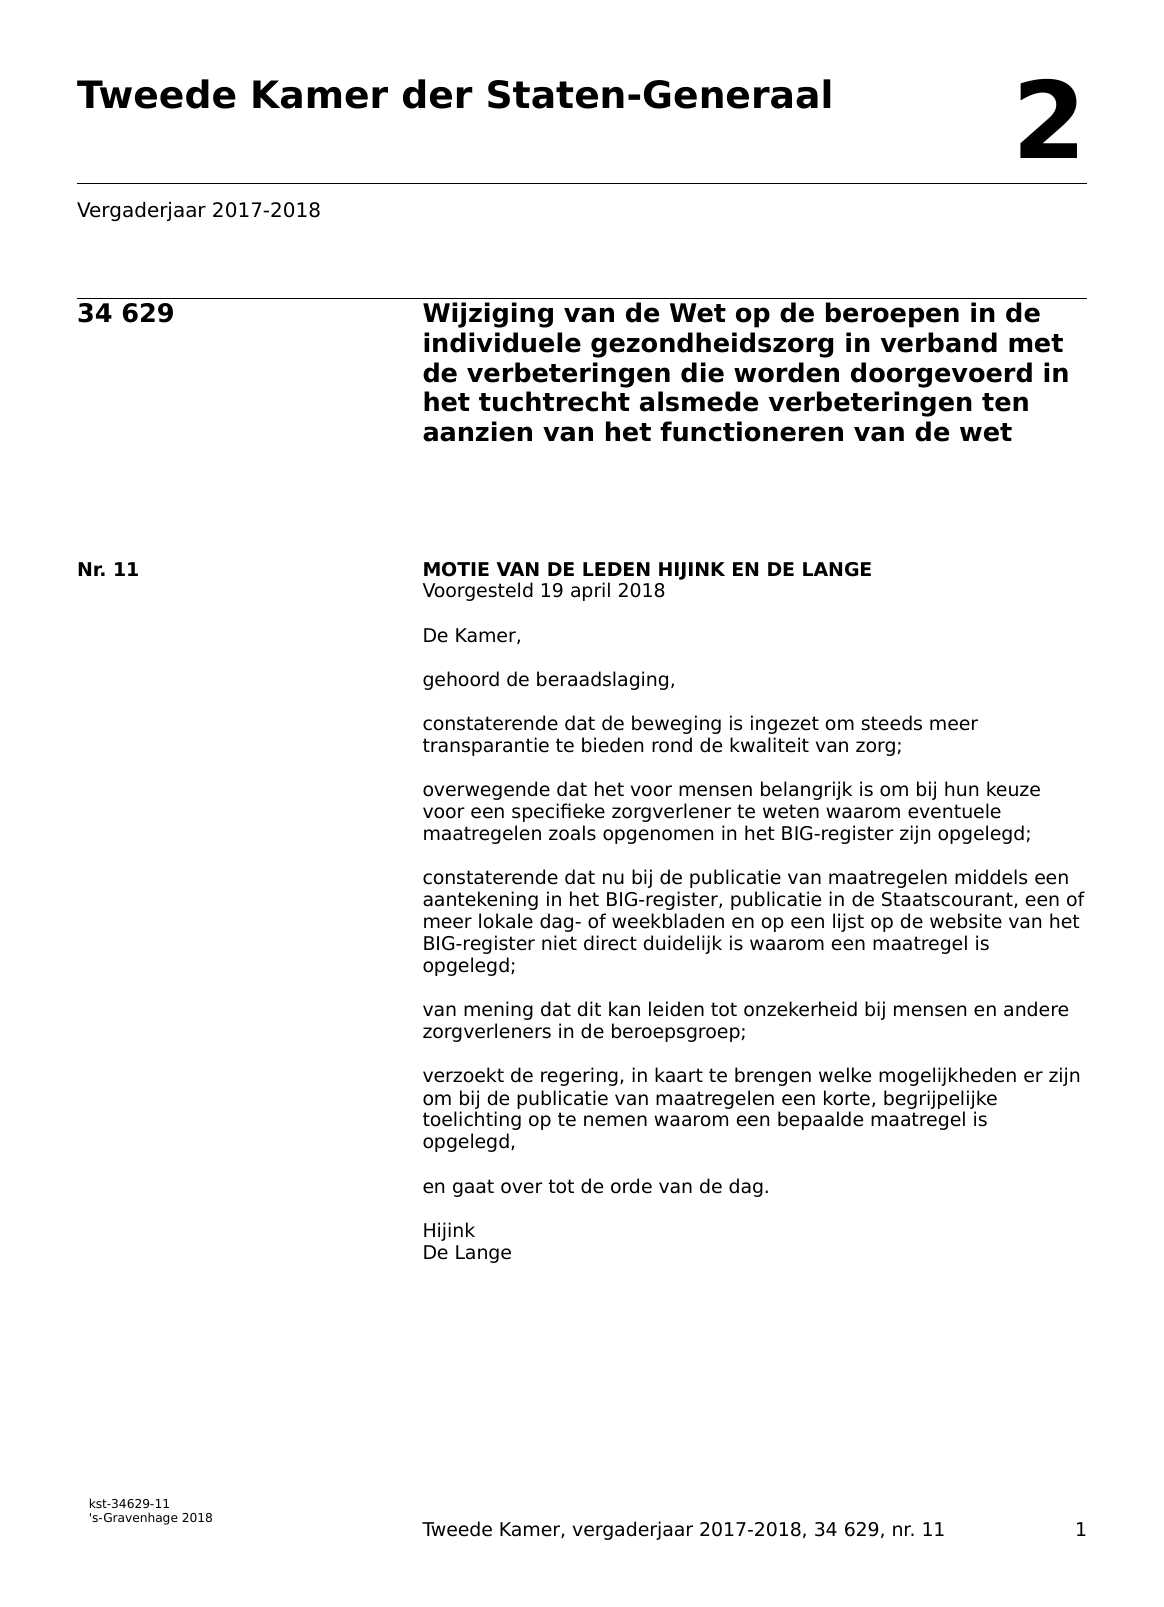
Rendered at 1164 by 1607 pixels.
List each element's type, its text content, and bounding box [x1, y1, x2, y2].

text De Lange [422, 1242, 1087, 1264]
text 's-Gravenhage 2018 [88, 1511, 323, 1525]
table_header 2 [886, 59, 1087, 183]
text De Kamer, [422, 624, 1087, 647]
text en gaat over tot de orde van de dag. [422, 1176, 1087, 1197]
text constaterende dat nu bij de publicatie van maatregelen middels een aantekening in het BIG-register, publicatie in de Staatscourant, een of meer lokale dag- of weekbladen en op een lijst op de website van het BIG-register niet direct duidelijk is waarom een maatregel is opgelegd; [422, 867, 1087, 977]
table_cell Vergaderjaar 2017-2018 [77, 184, 1087, 298]
subtitle Nr. 11 MOTIE VAN DE LEDEN HIJINK EN DE LANGE [77, 558, 1087, 580]
text verzoekt de regering, in kaart te brengen welke mogelijkheden er zijn om bij de publicatie van maatregelen een korte, begrijpelijke toelichting op te nemen waarom een bepaalde maatregel is opgelegd, [422, 1065, 1087, 1153]
text van mening dat dit kan leiden tot onzekerheid bij mensen en andere zorgverleners in de beroepsgroep; [422, 999, 1087, 1043]
subtitle 34 629 Wijziging van de Wet op de beroepen in de individuele gezondheidszorg in verband met de verbeteringen die worden doorgevoerd in het tuchtrecht alsmede verbeteringen ten aanzien van het functioneren van de wet [77, 299, 1087, 447]
text Voorgesteld 19 april 2018 [422, 580, 1087, 602]
text Hijink [422, 1220, 1087, 1242]
text gehoord de beraadslaging, [422, 669, 1087, 691]
text overwegende dat het voor mensen belangrijk is om bij hun keuze voor een specifieke zorgverlener te weten waarom eventuele maatregelen zoals opgenomen in het BIG-register zijn opgelegd; [422, 779, 1087, 845]
text constaterende dat de beweging is ingezet om steeds meer transparantie te bieden rond de kwaliteit van zorg; [422, 713, 1087, 757]
table_header Tweede Kamer der Staten-Generaal [77, 59, 886, 183]
text kst-34629-11 [88, 1497, 323, 1511]
